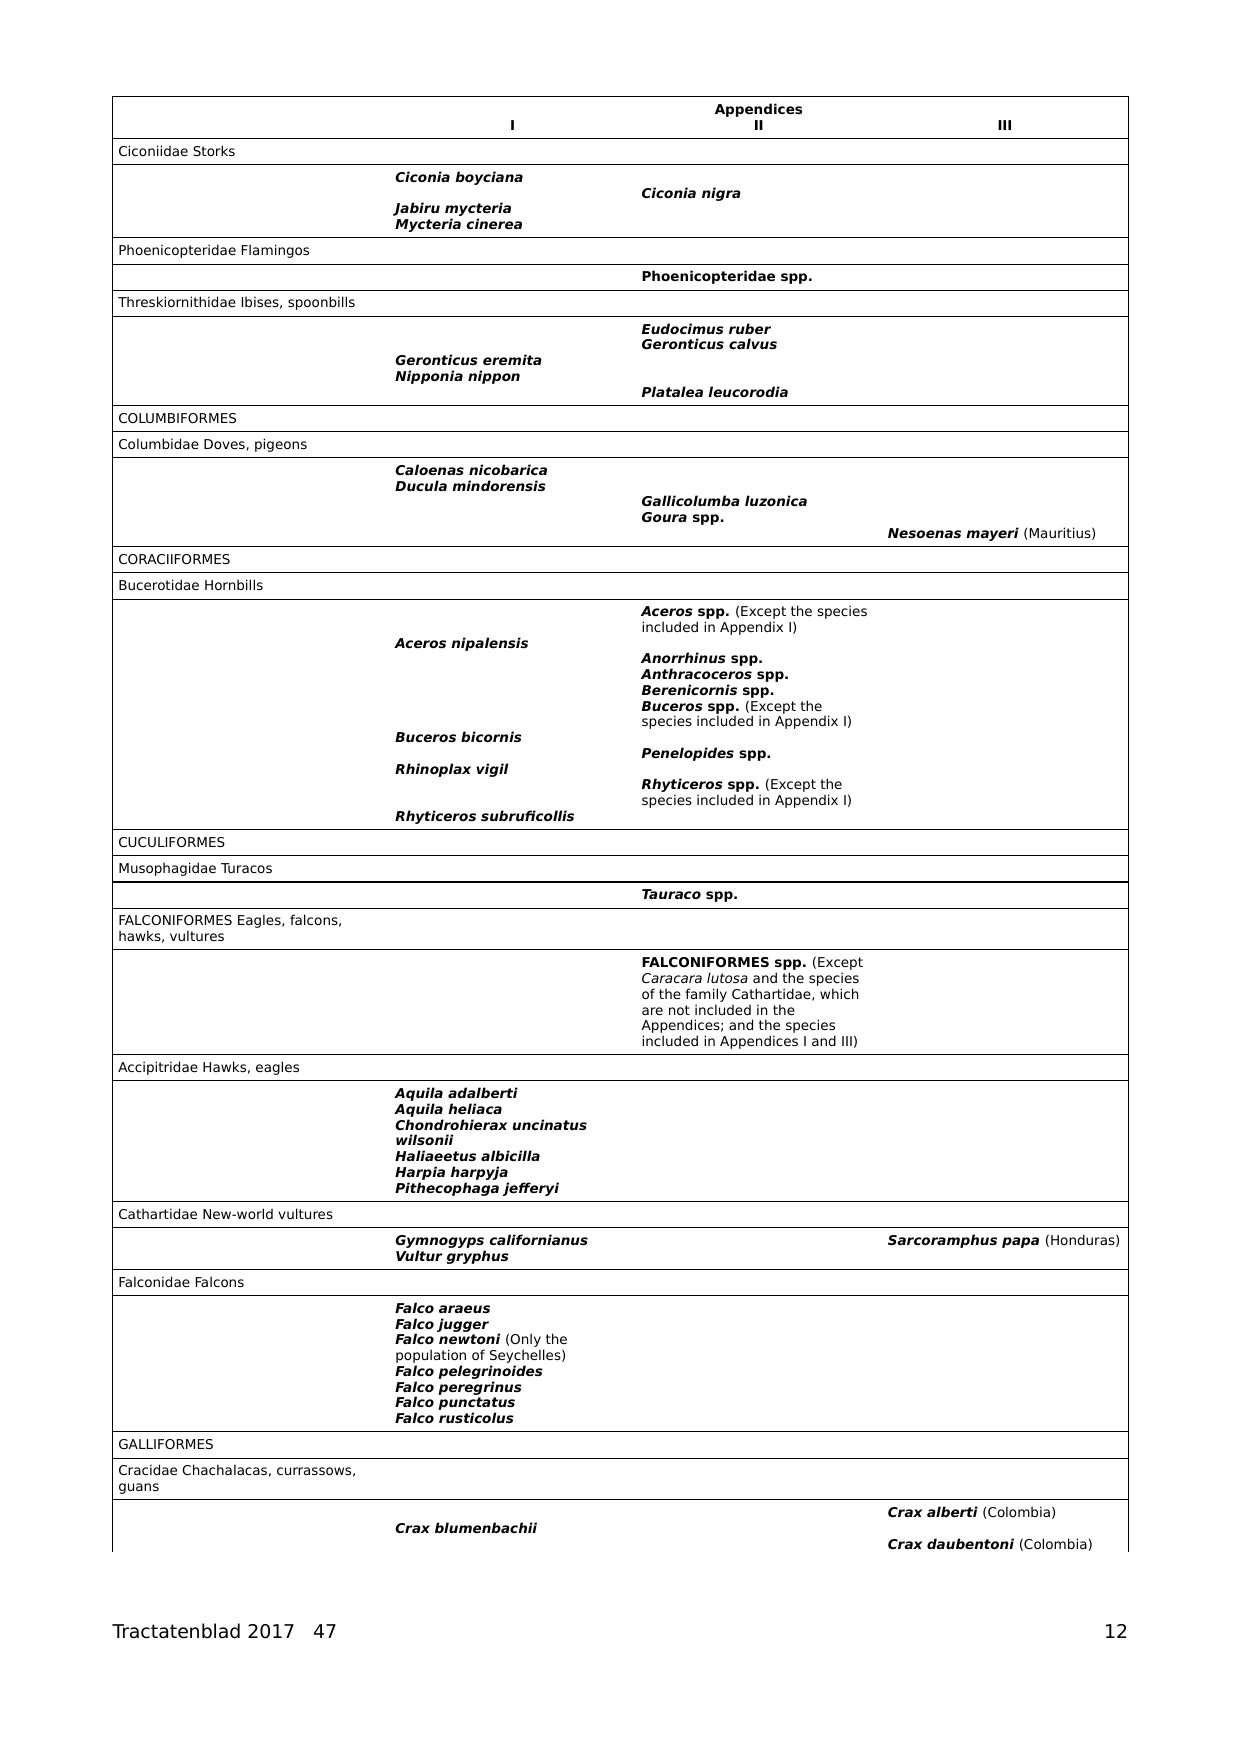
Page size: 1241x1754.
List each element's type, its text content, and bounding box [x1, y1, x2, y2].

table_cell [635, 809, 882, 829]
table_cell [113, 1149, 389, 1165]
table_cell Falco punctatus [389, 1395, 635, 1411]
table_cell [882, 217, 1128, 237]
table_cell [113, 384, 389, 405]
table_header [882, 97, 1128, 117]
table_cell Geronticus eremita [389, 353, 635, 369]
table_cell [635, 1364, 882, 1379]
table_cell Aquila heliaca [389, 1102, 635, 1117]
table_cell [389, 139, 1128, 164]
table_cell [389, 526, 635, 546]
table_cell Threskiornithidae Ibises, spoonbills [113, 291, 389, 316]
table_cell Falco rusticolus [389, 1411, 635, 1431]
table_cell [113, 1332, 389, 1364]
table_cell Haliaeetus albicilla [389, 1149, 635, 1165]
table_cell [389, 856, 1128, 881]
table_cell [389, 883, 635, 907]
table_cell [389, 573, 635, 598]
table_cell [389, 1459, 1128, 1499]
table_cell [389, 683, 635, 698]
table_header Appendices [635, 97, 882, 117]
table_cell Nipponia nippon [389, 369, 635, 384]
table_cell [113, 1316, 389, 1332]
table_cell [635, 458, 882, 478]
table_cell [635, 1180, 882, 1201]
table_cell Chondrohierax uncinatus wilsonii [389, 1118, 635, 1149]
table_cell [113, 369, 389, 384]
table_cell [882, 1411, 1128, 1431]
table_cell [882, 667, 1128, 683]
table_cell [113, 730, 389, 746]
table_cell FALCONIFORMES spp. (Except Caracara lutosa and the species of the family Cathartidae, which are not included in the Appendices; and the species included in Appendices I and III) [635, 950, 882, 1054]
table_cell CORACIIFORMES [113, 547, 389, 572]
table_cell [882, 746, 1128, 761]
table_cell Phoenicopteridae spp. [635, 265, 882, 289]
table_cell [882, 883, 1128, 907]
table_cell [113, 600, 389, 636]
table_cell [389, 384, 635, 405]
table_cell GALLIFORMES [113, 1432, 389, 1457]
table_cell Crax daubentoni (Colombia) [882, 1536, 1128, 1552]
table_cell [882, 1379, 1128, 1395]
table_cell [635, 1118, 882, 1149]
table_cell Buceros spp. (Except the species included in Appendix I) [635, 699, 882, 730]
table_cell Falco jugger [389, 1316, 635, 1332]
table_cell Rhyticeros spp. (Except the species included in Appendix I) [635, 777, 882, 809]
table_cell [113, 683, 389, 698]
table_cell [113, 217, 389, 237]
table_cell Penelopides spp. [635, 746, 882, 761]
table_cell [113, 201, 389, 217]
table_cell [882, 699, 1128, 730]
table_cell [113, 761, 389, 777]
table_cell [635, 1379, 882, 1395]
table_cell [113, 1081, 389, 1102]
table_cell [113, 809, 389, 829]
table_cell Columbidae Doves, pigeons [113, 432, 389, 457]
table_cell [113, 777, 389, 809]
table_cell Rhyticeros subruficollis [389, 809, 635, 829]
table_cell [113, 458, 389, 478]
table_cell Platalea leucorodia [635, 384, 882, 405]
table_cell [113, 1500, 389, 1521]
table_cell [882, 777, 1128, 809]
table_cell [389, 1055, 1128, 1080]
table_cell [635, 1228, 882, 1248]
table_cell [882, 547, 1128, 572]
table_cell [635, 730, 882, 746]
table_cell [882, 636, 1128, 651]
table_cell [882, 573, 1128, 598]
table_cell [882, 337, 1128, 353]
table_cell [635, 573, 882, 598]
table_cell Musophagidae Turacos [113, 856, 389, 881]
table_cell Rhinoplax vigil [389, 761, 635, 777]
table_cell Anorrhinus spp. [635, 651, 882, 667]
table_cell [113, 1411, 389, 1431]
table_cell [113, 667, 389, 683]
table_cell [389, 1500, 635, 1521]
table_cell [635, 1521, 882, 1536]
table_cell [882, 1081, 1128, 1102]
table_cell [389, 600, 635, 636]
table_cell Aceros spp. (Except the species included in Appendix I) [635, 600, 882, 636]
table_cell [113, 494, 389, 510]
table_cell Geronticus calvus [635, 337, 882, 353]
table_cell [882, 1332, 1128, 1364]
table_cell [113, 1521, 389, 1536]
table_cell [882, 1316, 1128, 1332]
table_cell Falconidae Falcons [113, 1270, 389, 1295]
table_cell [882, 384, 1128, 405]
table_cell Mycteria cinerea [389, 217, 635, 237]
table_cell Aceros nipalensis [389, 636, 635, 651]
table_cell [113, 1296, 389, 1316]
table_cell Cracidae Chachalacas, currassows, guans [113, 1459, 389, 1499]
table_cell Anthracoceros spp. [635, 667, 882, 683]
table_cell [635, 547, 882, 572]
table_cell [389, 1270, 1128, 1295]
table_cell Eudocimus ruber [635, 317, 882, 337]
table_cell [635, 165, 882, 185]
table_cell [389, 909, 1128, 949]
table_cell [882, 317, 1128, 337]
table_cell [113, 526, 389, 546]
table_cell Cathartidae New-world vultures [113, 1202, 389, 1227]
table_cell [389, 777, 635, 809]
table_header [389, 97, 635, 117]
table_cell Phoenicopteridae Flamingos [113, 238, 389, 263]
table_cell [113, 337, 389, 353]
table_cell Crax blumenbachii [389, 1521, 635, 1536]
table_cell [882, 1249, 1128, 1269]
table_cell [882, 761, 1128, 777]
table_cell [113, 699, 389, 730]
table_cell Falco araeus [389, 1296, 635, 1316]
table_cell [113, 1395, 389, 1411]
table_cell [882, 1165, 1128, 1180]
table_cell [882, 458, 1128, 478]
table_cell Bucerotidae Hornbills [113, 573, 389, 598]
table_cell [113, 1180, 389, 1201]
table_cell [882, 1149, 1128, 1165]
table_cell [882, 353, 1128, 369]
table_cell [113, 651, 389, 667]
table_cell Buceros bicornis [389, 730, 635, 746]
table_cell Harpia harpyja [389, 1165, 635, 1180]
table_cell Aquila adalberti [389, 1081, 635, 1102]
table_cell [113, 950, 389, 1054]
table_cell [882, 494, 1128, 510]
table_cell [389, 651, 635, 667]
table_cell [113, 510, 389, 526]
table_cell [113, 165, 389, 185]
table_cell [389, 746, 635, 761]
table_cell [113, 1228, 389, 1248]
table_cell [882, 165, 1128, 185]
table_cell Ciconiidae Storks [113, 139, 389, 164]
table_cell [882, 1118, 1128, 1149]
table_cell [113, 118, 389, 138]
table_cell [113, 746, 389, 761]
table_cell [389, 667, 635, 683]
table_cell [389, 1432, 1128, 1457]
table_cell [635, 1332, 882, 1364]
table_cell [635, 1316, 882, 1332]
table_cell [113, 1102, 389, 1117]
table_cell [882, 1102, 1128, 1117]
table_cell [635, 1081, 882, 1102]
table_cell [882, 1296, 1128, 1316]
table_cell [635, 1395, 882, 1411]
table_cell [882, 1364, 1128, 1379]
table_cell [635, 1149, 882, 1165]
table_cell [389, 265, 635, 289]
table_cell [389, 185, 635, 201]
table_cell Nesoenas mayeri (Mauritius) [882, 526, 1128, 546]
table_cell [635, 201, 882, 217]
table_cell [635, 1165, 882, 1180]
table_cell [635, 1500, 882, 1521]
table_cell [882, 1180, 1128, 1201]
table_cell [882, 809, 1128, 829]
table_cell Crax alberti (Colombia) [882, 1500, 1128, 1521]
table_cell Ciconia nigra [635, 185, 882, 201]
table_cell [635, 1536, 882, 1552]
table_cell [113, 1536, 389, 1552]
table_cell [113, 1364, 389, 1379]
table_cell [389, 291, 1128, 316]
table_cell [113, 883, 389, 907]
table_cell [113, 1165, 389, 1180]
table_cell [635, 479, 882, 494]
table_cell Goura spp. [635, 510, 882, 526]
table_cell [113, 317, 389, 337]
table_cell Ducula mindorensis [389, 479, 635, 494]
table_header [113, 97, 389, 117]
table_cell [635, 217, 882, 237]
table_cell Vultur gryphus [389, 1249, 635, 1269]
table_cell [635, 636, 882, 651]
table_cell [882, 730, 1128, 746]
table_cell [882, 600, 1128, 636]
table_cell III [882, 118, 1128, 138]
table_cell [882, 201, 1128, 217]
table_cell [389, 699, 635, 730]
table_cell [882, 510, 1128, 526]
table_cell [635, 369, 882, 384]
table_cell [389, 950, 635, 1054]
table_cell [882, 185, 1128, 201]
table_cell Caloenas nicobarica [389, 458, 635, 478]
table_cell Gallicolumba luzonica [635, 494, 882, 510]
table_cell Gymnogyps californianus [389, 1228, 635, 1248]
table_cell Pithecophaga jefferyi [389, 1180, 635, 1201]
table_cell [113, 1249, 389, 1269]
table_cell [113, 1118, 389, 1149]
table_cell [389, 238, 1128, 263]
table_cell [113, 353, 389, 369]
table_cell Sarcoramphus papa (Honduras) [882, 1228, 1128, 1248]
table_cell [882, 265, 1128, 289]
table_cell [389, 1202, 1128, 1227]
table_cell Jabiru mycteria [389, 201, 635, 217]
table_cell Falco newtoni (Only the population of Seychelles) [389, 1332, 635, 1364]
table_cell Falco peregrinus [389, 1379, 635, 1395]
table_cell [389, 337, 635, 353]
table_cell [389, 830, 1128, 855]
table_cell Berenicornis spp. [635, 683, 882, 698]
table_cell CUCULIFORMES [113, 830, 389, 855]
table_cell [389, 1536, 635, 1552]
table_cell Accipitridae Hawks, eagles [113, 1055, 389, 1080]
table_cell [389, 406, 1128, 431]
table_cell [882, 950, 1128, 1054]
table_cell II [635, 118, 882, 138]
table_cell [389, 317, 635, 337]
table_cell FALCONIFORMES Eagles, falcons, hawks, vultures [113, 909, 389, 949]
table_cell [635, 526, 882, 546]
table_cell [635, 1102, 882, 1117]
table_cell [882, 1521, 1128, 1536]
table_cell [882, 683, 1128, 698]
table_cell [882, 479, 1128, 494]
table_cell [635, 761, 882, 777]
table_cell [113, 479, 389, 494]
table_cell [113, 1379, 389, 1395]
table_cell [882, 369, 1128, 384]
table_cell Ciconia boyciana [389, 165, 635, 185]
table_cell [882, 1395, 1128, 1411]
table_cell [635, 1296, 882, 1316]
table_cell [389, 510, 635, 526]
table_cell [882, 651, 1128, 667]
table_cell [389, 494, 635, 510]
table_cell [389, 432, 1128, 457]
table_cell [113, 636, 389, 651]
table_cell [635, 1249, 882, 1269]
table_cell I [389, 118, 635, 138]
table_cell Falco pelegrinoides [389, 1364, 635, 1379]
table_cell [389, 547, 635, 572]
table_cell [635, 353, 882, 369]
table_cell [635, 1411, 882, 1431]
table_cell COLUMBIFORMES [113, 406, 389, 431]
table_cell Tauraco spp. [635, 883, 882, 907]
table_cell [113, 265, 389, 289]
table_cell [113, 185, 389, 201]
